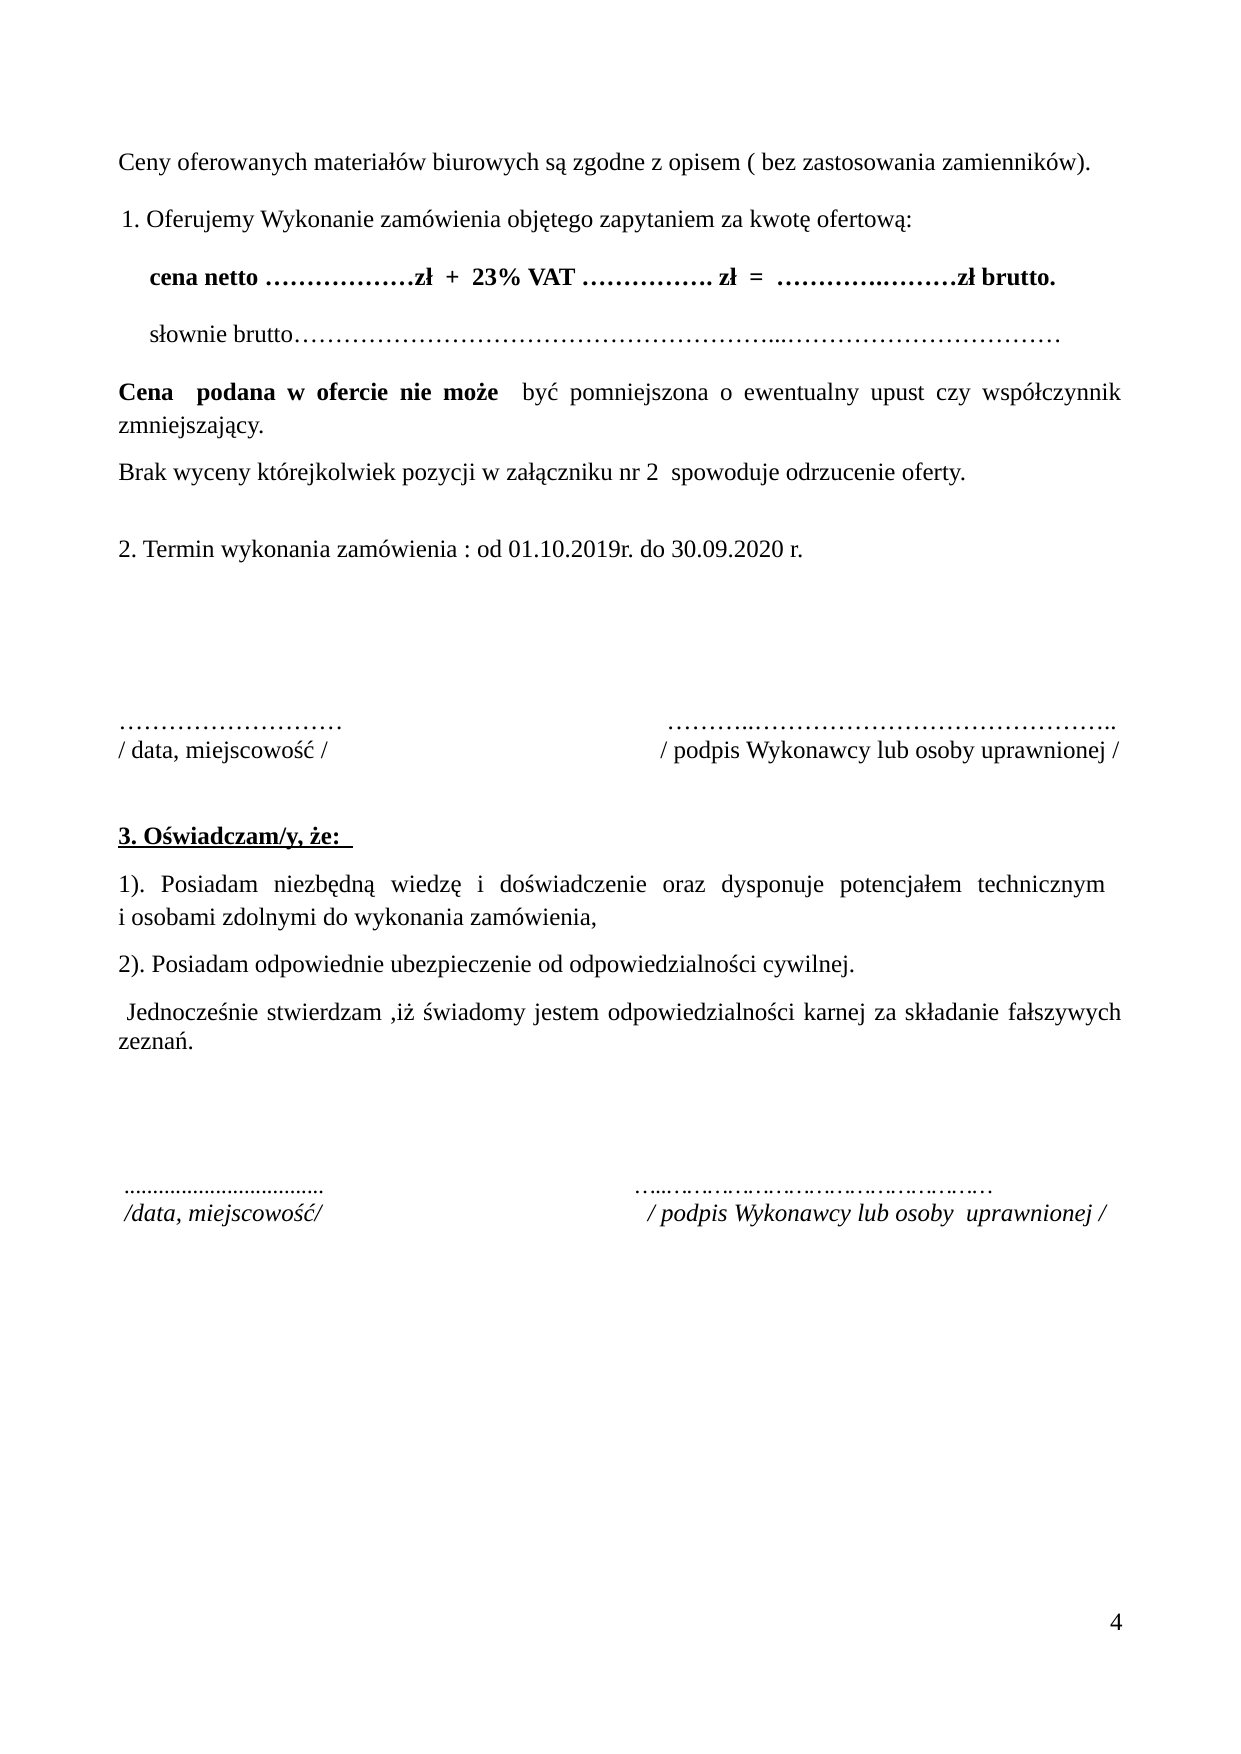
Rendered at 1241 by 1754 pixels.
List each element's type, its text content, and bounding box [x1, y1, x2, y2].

text słownie brutto…………………………………………………...…………………………… [118, 319, 1122, 348]
text 2). Posiadam odpowiednie ubezpieczenie od odpowiedzialności cywilnej. [118, 949, 1122, 978]
text Brak wyceny którejkolwiek pozycji w załączniku nr 2 spowoduje odrzucenie oferty. [118, 457, 1122, 486]
text / data, miejscowość / / podpis Wykonawcy lub osoby uprawnionej / [118, 735, 1122, 764]
text 1. Oferujemy Wykonanie zamówienia objętego zapytaniem za kwotę ofertową: [65, 204, 1122, 233]
text 2. Termin wykonania zamówienia : od 01.10.2019r. do 30.09.2020 r. [118, 534, 1122, 563]
text Jednocześnie stwierdzam ,iż świadomy jestem odpowiedzialności karnej za składanie fałszywych zeznań. [118, 997, 1122, 1055]
text 3. Oświadczam/y, że: [118, 821, 1122, 850]
text ……………………… ………..…………………………………….. [118, 706, 1122, 735]
text Ceny oferowanych materiałów biurowych są zgodne z opisem ( bez zastosowania zamienników). [118, 147, 1122, 176]
text /data, miejscowość/ / podpis Wykonawcy lub osoby uprawnionej / [118, 1198, 1122, 1227]
text ................................... …..………………………………………… [118, 1170, 1122, 1198]
text Cena podana w ofercie nie może być pomniejszona o ewentualny upust czy współczynnik zmniejszający. [118, 377, 1122, 439]
text cena netto ………………zł + 23% VAT ……………. zł = ………….………zł brutto. [118, 262, 1122, 291]
text 1). Posiadam niezbędną wiedzę i doświadczenie oraz dysponuje potencjałem technicznym i osobami zdolnymi do wykonania zamówienia, [118, 869, 1122, 931]
